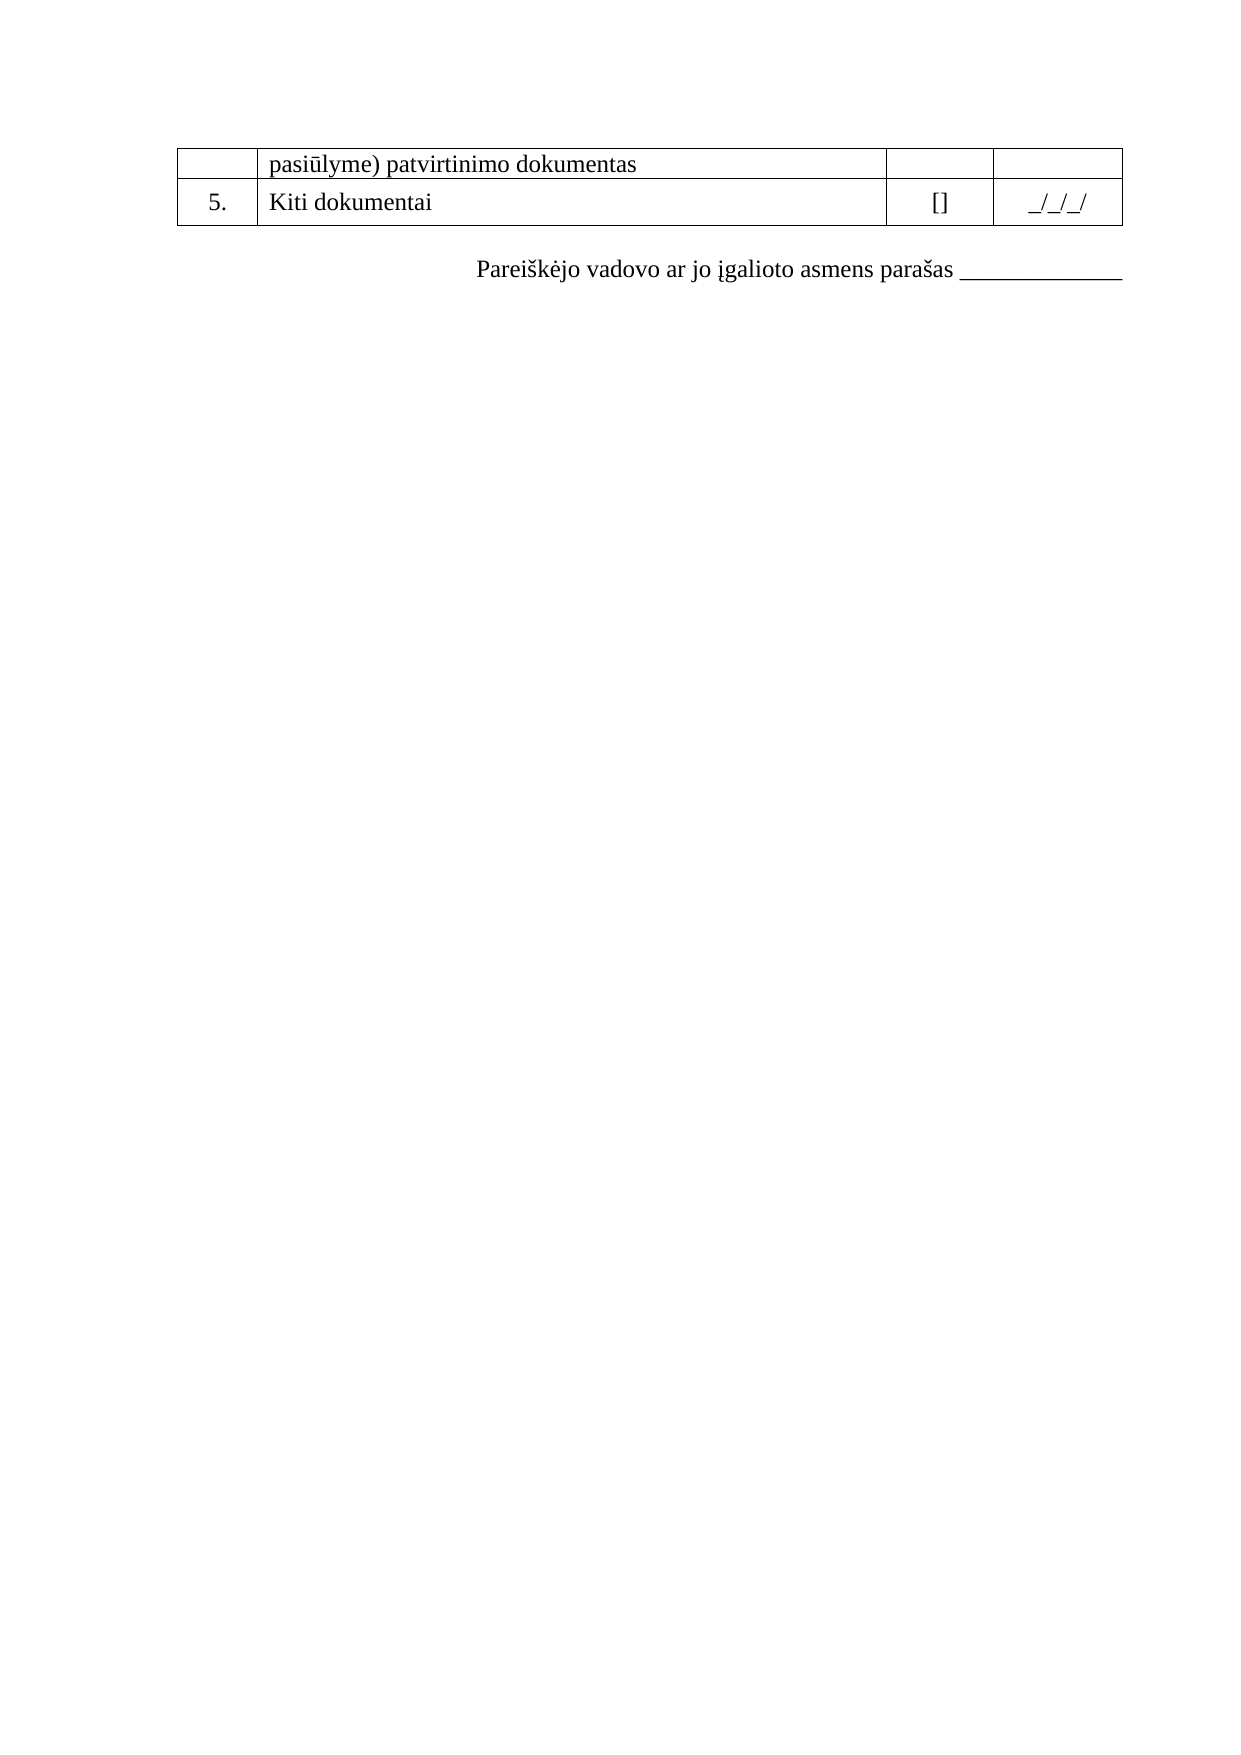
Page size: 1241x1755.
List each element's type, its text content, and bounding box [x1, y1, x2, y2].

table_cell Kiti dokumentai [258, 179, 886, 225]
table_cell pasiūlyme) patvirtinimo dokumentas [258, 149, 886, 177]
table_cell [][] [887, 179, 993, 225]
table_cell [178, 149, 257, 177]
table_cell _/_/_/ [994, 179, 1122, 225]
table_cell [][] [887, 149, 993, 177]
table_cell [994, 149, 1122, 177]
text Pareiškėjo vadovo ar jo įgalioto asmens parašas _____________ [177, 254, 1122, 283]
table_cell 5. [178, 179, 257, 225]
